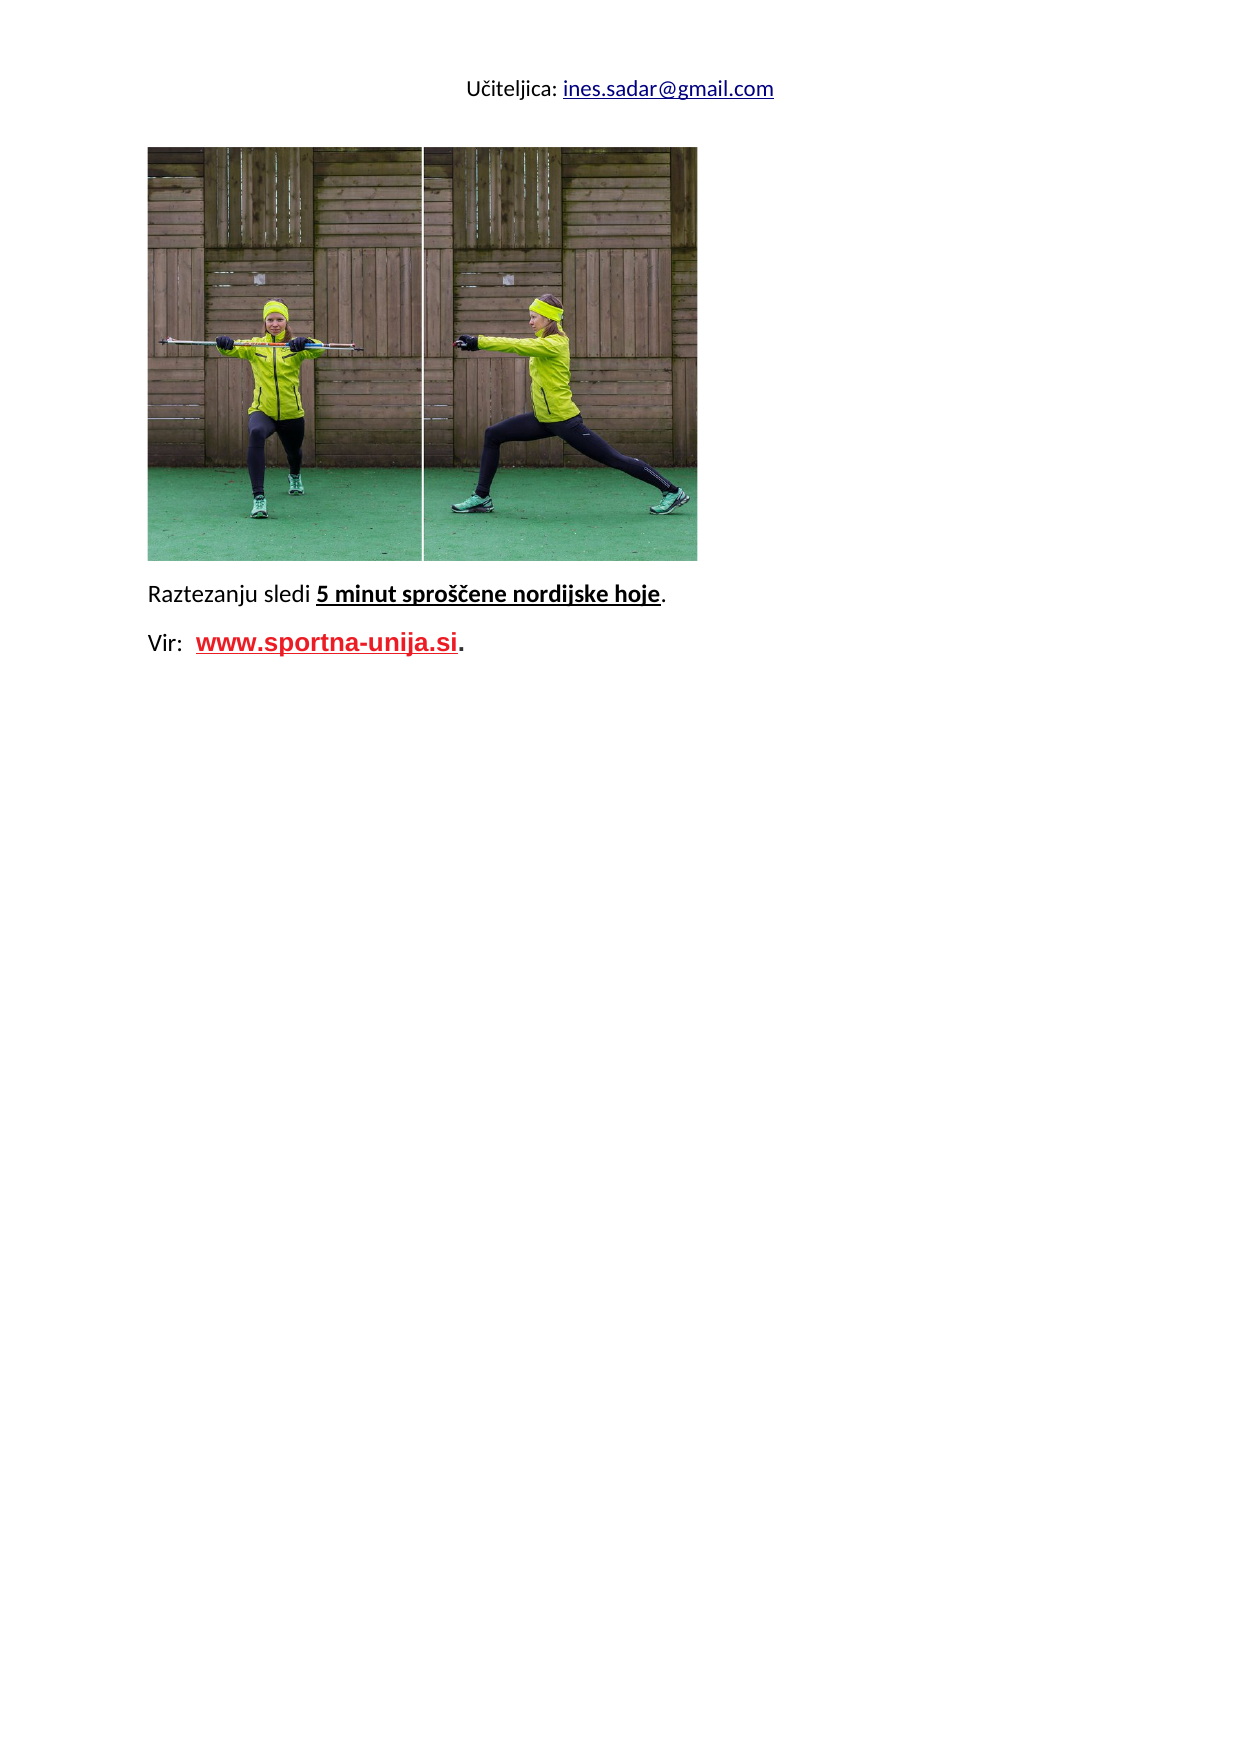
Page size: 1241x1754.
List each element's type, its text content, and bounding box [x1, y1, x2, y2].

text Vir: www.sportna-unija.si. [148, 627, 1093, 657]
text Raztezanju sledi 5 minut sproščene nordijske hoje. [148, 578, 1093, 609]
